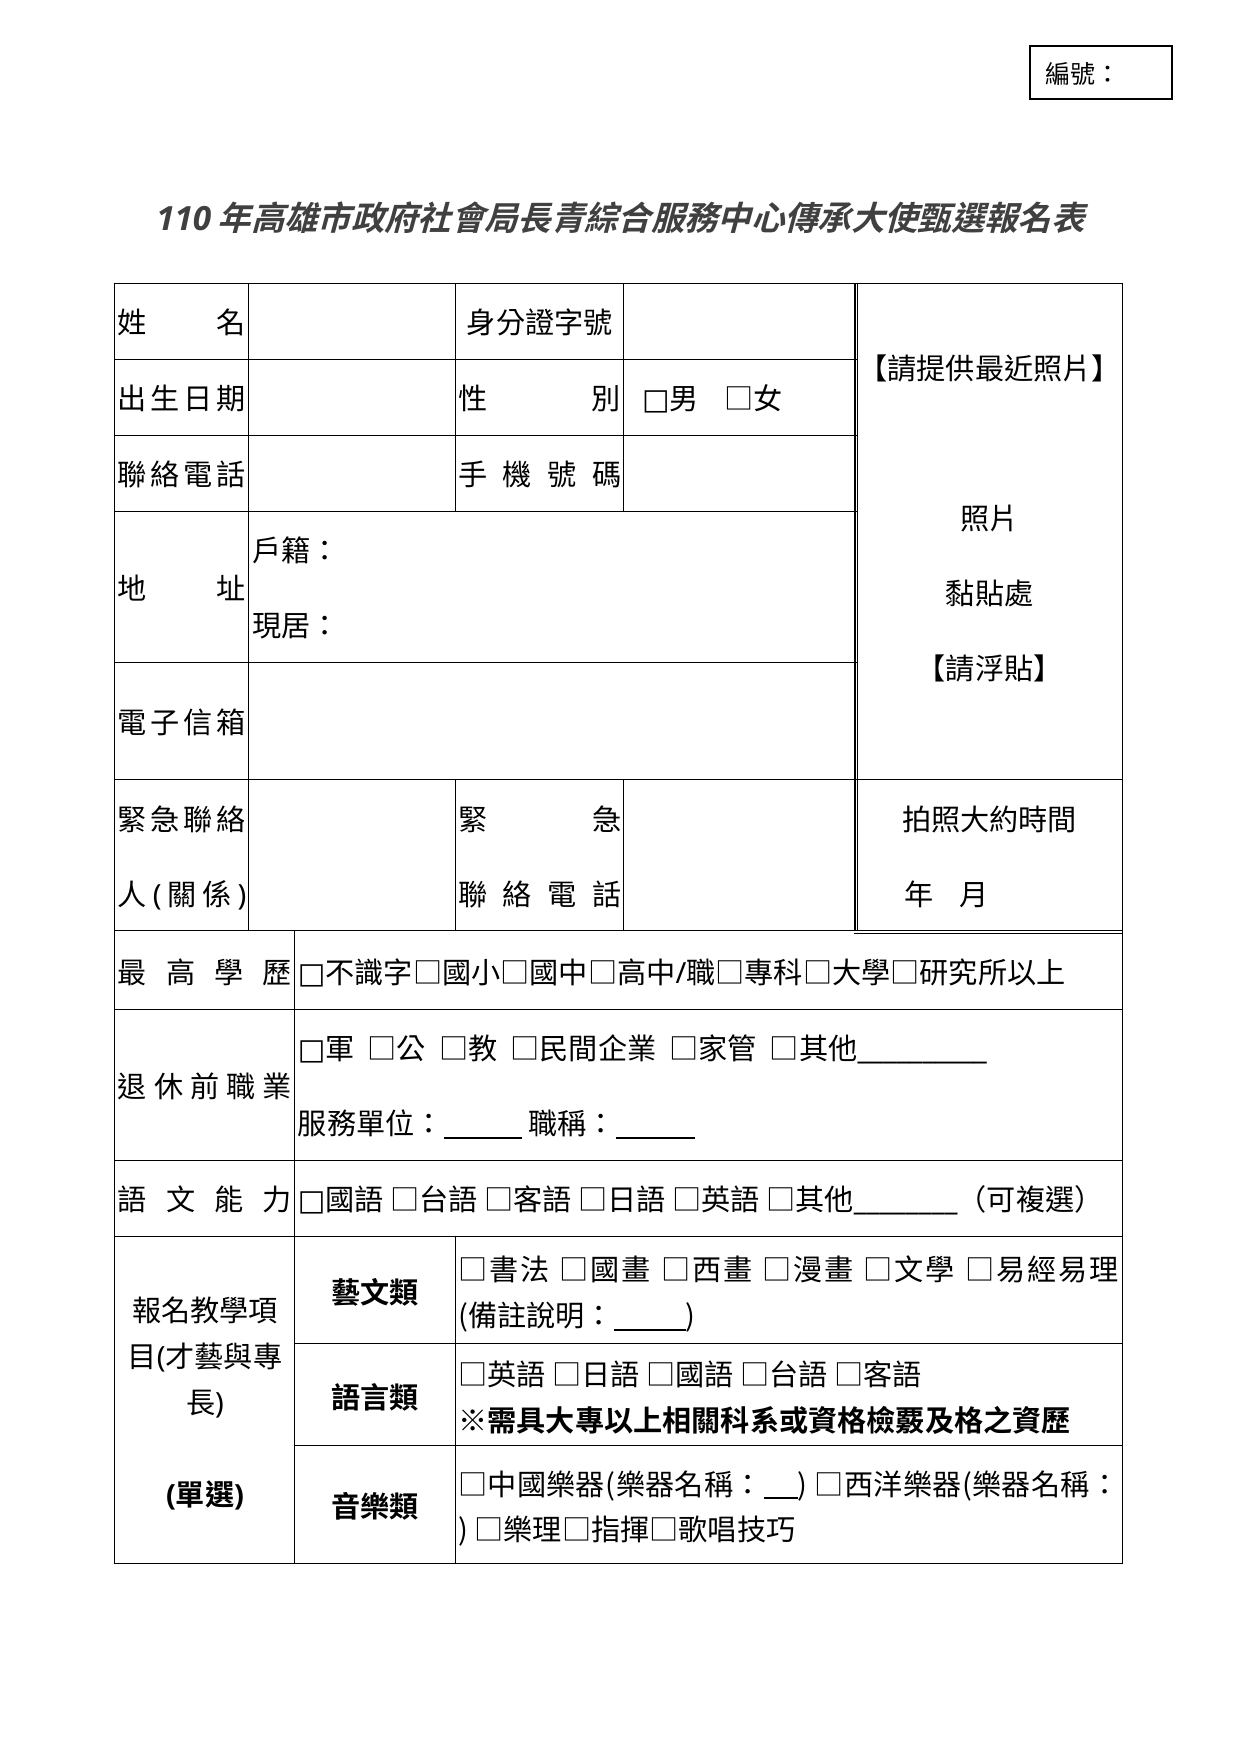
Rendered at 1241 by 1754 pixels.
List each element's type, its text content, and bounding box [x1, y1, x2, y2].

table_cell □英語 □日語 □國語 □台語 □客語 ※需具大專以上相關科系或資格檢覈及格之資歷 [456, 1344, 1122, 1445]
table_cell 電子信箱 [115, 663, 248, 779]
table_cell □不識字□國小□國中□高中/職□專科□大學□研究所以上 [295, 931, 1122, 1008]
table_cell [249, 436, 455, 511]
table_header [624, 284, 854, 358]
table_cell 出生日期 [115, 360, 248, 434]
text [1031, 47, 1171, 98]
text 編號： [1046, 54, 1156, 90]
table_cell 音樂類 [295, 1446, 455, 1563]
table_cell [249, 780, 455, 930]
table_cell 緊急聯絡人(關係) [115, 780, 248, 930]
table_cell □書法 □國畫 □西畫 □漫畫 □文學 □易經易理 (備註說明： ) [456, 1237, 1122, 1343]
table_cell 最高學歷 [115, 931, 294, 1008]
table_cell 緊急 聯絡電話 [456, 780, 623, 930]
table_cell 戶籍： 現居： [249, 512, 854, 662]
table_cell 語文能力 [115, 1161, 294, 1236]
table_cell 地 址 [115, 512, 248, 662]
table_header 姓 名 [115, 284, 248, 358]
table_header 【請提供最近照片】 照片 黏貼處 【請浮貼】 [858, 284, 1122, 779]
table_cell [249, 360, 455, 434]
table_cell □國語 □台語 □客語 □日語 □英語 □其他________（可複選） [295, 1161, 1122, 1236]
table_cell 語言類 [295, 1344, 455, 1445]
table_cell 退休前職業 [115, 1010, 294, 1159]
table_cell 手機號碼 [456, 436, 623, 511]
table_cell □軍 □公 □教 □民間企業 □家管 □其他__________ 服務單位： 職稱： [295, 1010, 1122, 1159]
table_cell 聯絡電話 [115, 436, 248, 511]
table_header 身分證字號 [456, 284, 623, 358]
table_cell [249, 663, 854, 779]
table_cell □男 □女 [624, 360, 854, 434]
table_cell [624, 436, 854, 511]
table_cell 報名教學項目(才藝與專長) (單選) [115, 1237, 294, 1563]
table_header [249, 284, 455, 358]
table_cell 藝文類 [295, 1237, 455, 1343]
text 110年高雄市政府社會局長青綜合服務中心傳承大使甄選報名表 [118, 178, 1122, 253]
table_cell □中國樂器(樂器名稱： ) □西洋樂器(樂器名稱： ) □樂理□指揮□歌唱技巧 [456, 1446, 1122, 1563]
table_cell 拍照大約時間 年 月 [858, 780, 1122, 930]
table_cell 性 別 [456, 360, 623, 434]
table_cell [624, 780, 854, 930]
